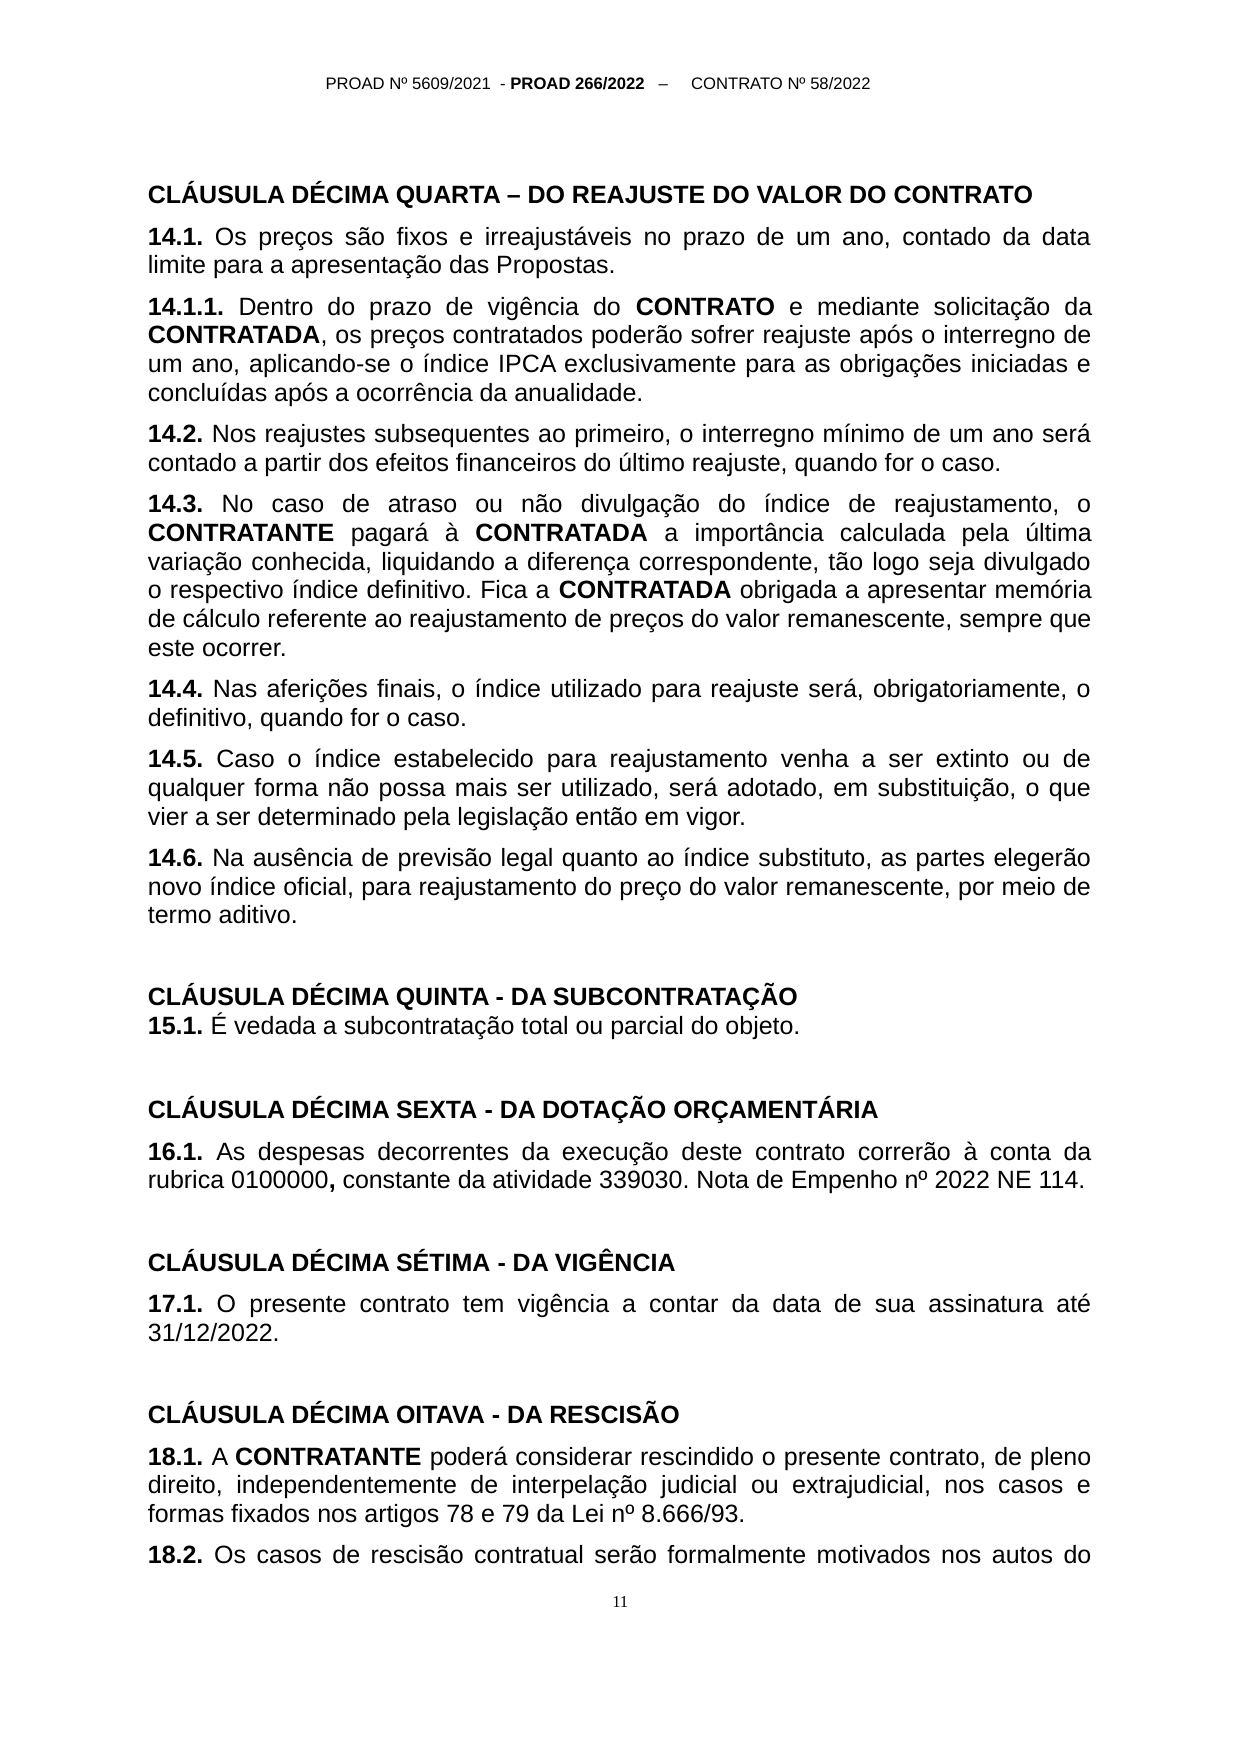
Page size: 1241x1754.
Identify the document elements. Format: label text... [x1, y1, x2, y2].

list 14.2. Nos reajustes subsequentes ao primeiro, o interregno mínimo de um ano será contado a partir dos efeitos financeiros do último reajuste, quando for o caso. [148, 419, 1092, 477]
text CLÁUSULA DÉCIMA QUINTA - DA SUBCONTRATAÇÃO [148, 982, 1092, 1011]
text 14.1.1. Dentro do prazo de vigência do CONTRATO e mediante solicitação da CONTRATADA, os preços contratados poderão sofrer reajuste após o interregno de um ano, aplicando-se o índice IPCA exclusivamente para as obrigações iniciadas e concluídas após a ocorrência da anualidade. [148, 292, 1092, 407]
text 15.1. É vedada a subcontratação total ou parcial do objeto. [148, 1011, 1092, 1040]
list 14.6. Na ausência de previsão legal quanto ao índice substituto, as partes elegerão novo índice oficial, para reajustamento do preço do valor remanescente, por meio de termo aditivo. [148, 843, 1092, 929]
text CLÁUSULA DÉCIMA SÉTIMA - DA VIGÊNCIA [148, 1248, 1092, 1277]
text 18.2. Os casos de rescisão contratual serão formalmente motivados nos autos do [148, 1540, 1092, 1569]
list 14.3. No caso de atraso ou não divulgação do índice de reajustamento, o CONTRATANTE pagará à CONTRATADA a importância calculada pela última variação conhecida, liquidando a diferença correspondente, tão logo seja divulgado o respectivo índice definitivo. Fica a CONTRATADA obrigada a apresentar memória de cálculo referente ao reajustamento de preços do valor remanescente, sempre que este ocorrer. [148, 489, 1092, 662]
text CLÁUSULA DÉCIMA SEXTA - DA DOTAÇÃO ORÇAMENTÁRIA [148, 1095, 1092, 1124]
text 16.1. As despesas decorrentes da execução deste contrato correrão à conta da rubrica 0100000, constante da atividade 339030. Nota de Empenho nº 2022 NE 114. [148, 1137, 1092, 1194]
list 14.4. Nas aferições finais, o índice utilizado para reajuste será, obrigatoriamente, o definitivo, quando for o caso. [148, 674, 1092, 732]
text CLÁUSULA DÉCIMA OITAVA - DA RESCISÃO [148, 1400, 1092, 1429]
text 18.1. A CONTRATANTE poderá considerar rescindido o presente contrato, de pleno direito, independentemente de interpelação judicial ou extrajudicial, nos casos e formas fixados nos artigos 78 e 79 da Lei nº 8.666/93. [148, 1442, 1092, 1528]
text CLÁUSULA DÉCIMA QUARTA – DO REAJUSTE DO VALOR DO CONTRATO [148, 181, 1092, 209]
text 17.1. O presente contrato tem vigência a contar da data de sua assinatura até 31/12/2022. [148, 1289, 1092, 1347]
list 14.5. Caso o índice estabelecido para reajustamento venha a ser extinto ou de qualquer forma não possa mais ser utilizado, será adotado, em substituição, o que vier a ser determinado pela legislação então em vigor. [148, 744, 1092, 831]
text 14.1. Os preços são fixos e irreajustáveis no prazo de um ano, contado da data limite para a apresentação das Propostas. [148, 222, 1092, 279]
